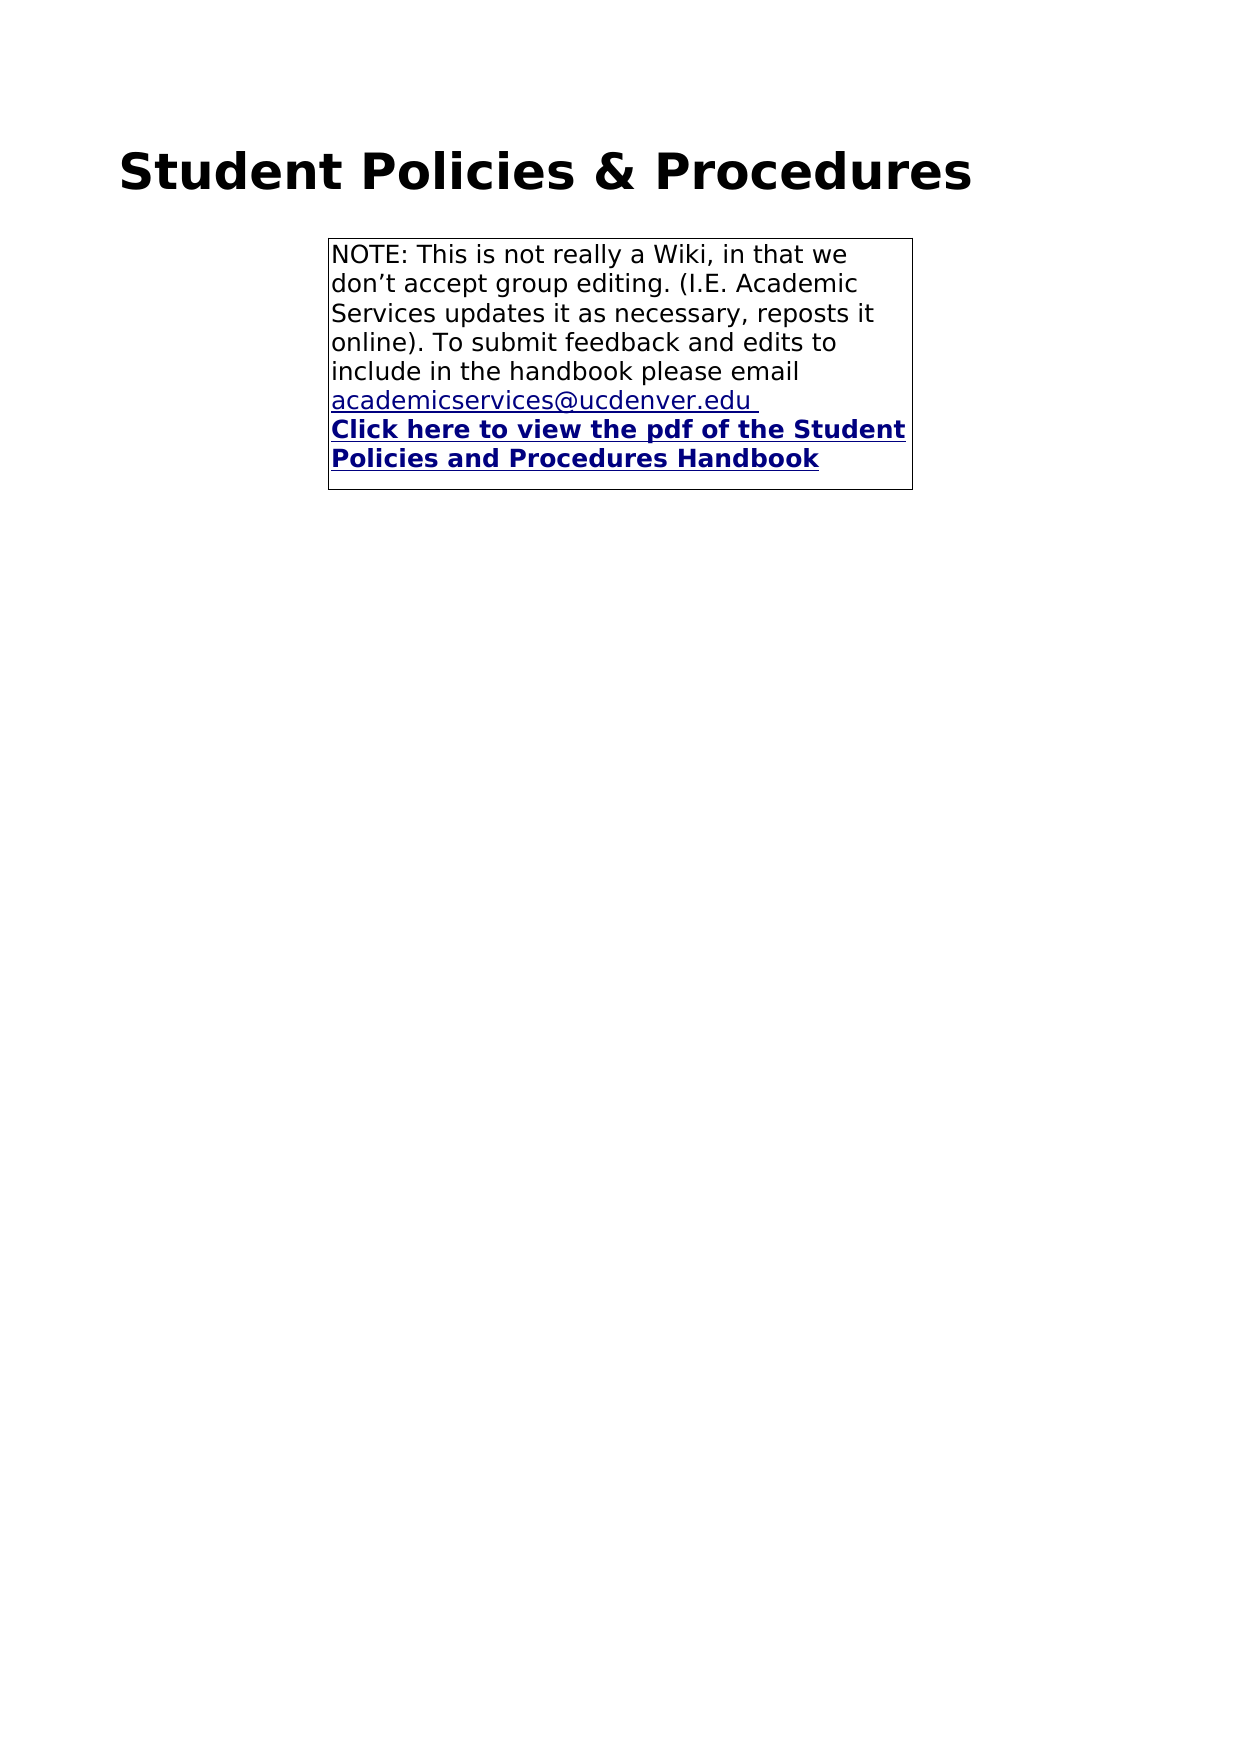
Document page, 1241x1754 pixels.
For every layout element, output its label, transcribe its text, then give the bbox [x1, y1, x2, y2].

subtitle Student Policies & Procedures [118, 143, 1122, 201]
table_header NOTE: This is not really a Wiki, in that we don’t accept group editing. (I.E. Academic Services updates it as necessary, reposts it online). To submit feedback and edits to include in the handbook please email academicservices@ucdenver.edu Click here to view the pdf of the Student Policies and Procedures Handbook [329, 239, 912, 489]
